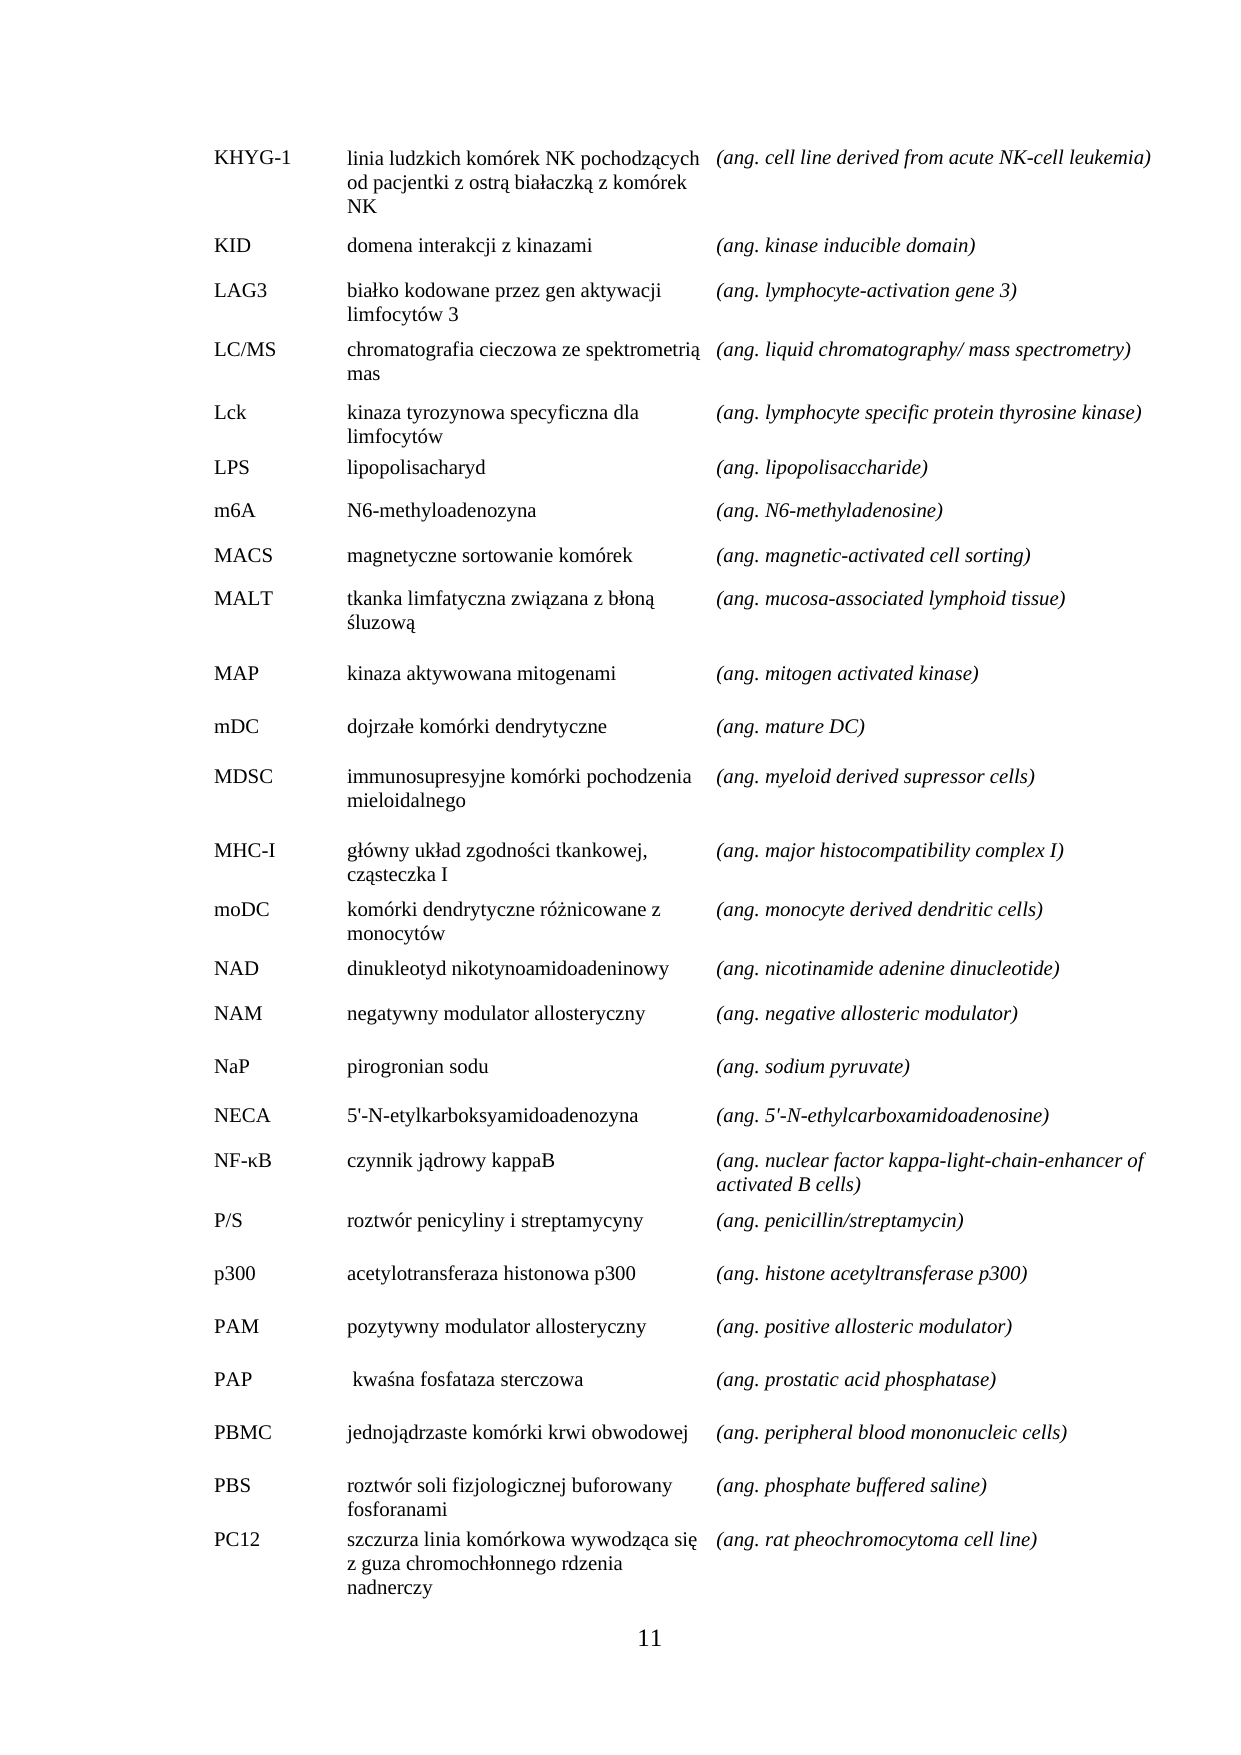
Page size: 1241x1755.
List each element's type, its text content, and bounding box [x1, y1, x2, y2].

table_cell główny układ zgodności tkankowej, cząsteczka I [319, 826, 708, 892]
table_cell (ang. lymphocyte specific protein thyrosine kinase) [708, 393, 1172, 452]
table_cell pirogronian sodu [319, 1040, 708, 1091]
table_cell (ang. myeloid derived supressor cells) [708, 752, 1172, 826]
table_cell LAG3 [193, 268, 319, 332]
table_cell roztwór penicyliny i streptamycyny [319, 1203, 708, 1247]
table_cell kinaza tyrozynowa specyficzna dla limfocytów [319, 393, 708, 452]
table_cell (ang. positive allosteric modulator) [708, 1300, 1172, 1353]
table_cell m6A [193, 489, 319, 533]
table_cell czynnik jądrowy kappaB [319, 1138, 708, 1202]
table_cell PBMC [193, 1406, 319, 1459]
table_cell (ang. histone acetyltransferase p300) [708, 1247, 1172, 1300]
table_cell (ang. lipopolisaccharide) [708, 452, 1172, 489]
table_cell chromatografia cieczowa ze spektrometrią mas [319, 332, 708, 393]
table_cell (ang. mucosa-associated lymphoid tissue) [708, 577, 1172, 648]
table_header (ang. cell line derived from acute NK-cell leukemia) [708, 146, 1172, 225]
table_cell (ang. N6-methyladenosine) [708, 489, 1172, 533]
table_header KHYG-1 [193, 146, 319, 225]
table_cell acetylotransferaza histonowa p300 [319, 1247, 708, 1300]
table_cell (ang. sodium pyruvate) [708, 1040, 1172, 1091]
table_cell magnetyczne sortowanie komórek [319, 533, 708, 577]
table_cell kwaśna fosfataza sterczowa [319, 1353, 708, 1406]
table_cell jednojądrzaste komórki krwi obwodowej [319, 1406, 708, 1459]
table_cell Lck [193, 393, 319, 452]
table_cell NAM [193, 991, 319, 1040]
table_cell (ang. negative allosteric modulator) [708, 991, 1172, 1040]
table_cell NF-κB [193, 1138, 319, 1202]
table_cell (ang. kinase inducible domain) [708, 225, 1172, 268]
table_cell NECA [193, 1091, 319, 1138]
table_cell (ang. mature DC) [708, 700, 1172, 752]
table_cell mDC [193, 700, 319, 752]
table_cell (ang. penicillin/streptamycin) [708, 1203, 1172, 1247]
table_cell N6‐methyloadenozyna [319, 489, 708, 533]
table_cell negatywny modulator allosteryczny [319, 991, 708, 1040]
table_cell (ang. nicotinamide adenine dinucleotide) [708, 951, 1172, 991]
table_cell moDC [193, 892, 319, 951]
table_cell PAM [193, 1300, 319, 1353]
table_header linia ludzkich komórek NK pochodzących od pacjentki z ostrą białaczką z komórek NK [319, 146, 708, 225]
table_cell p300 [193, 1247, 319, 1300]
table_cell (ang. rat pheochromocytoma cell line) [708, 1524, 1172, 1598]
table_cell PBS [193, 1459, 319, 1524]
table_cell dinukleotyd nikotynoamidoadeninowy [319, 951, 708, 991]
table_cell NaP [193, 1040, 319, 1091]
table_cell NAD [193, 951, 319, 991]
table_cell 5'-N-etylkarboksyamidoadenozyna [319, 1091, 708, 1138]
table_cell (ang. 5'-N-ethylcarboxamidoadenosine) [708, 1091, 1172, 1138]
table_cell (ang. peripheral blood mononucleic cells) [708, 1406, 1172, 1459]
table_cell tkanka limfatyczna związana z błoną śluzową [319, 577, 708, 648]
table_cell (ang. nuclear factor kappa-light-chain-enhancer of activated B cells) [708, 1138, 1172, 1202]
table_cell PC12 [193, 1524, 319, 1598]
table_cell kinaza aktywowana mitogenami [319, 648, 708, 700]
table_cell (ang. magnetic-activated cell sorting) [708, 533, 1172, 577]
table_cell (ang. monocyte derived dendritic cells) [708, 892, 1172, 951]
table_cell PAP [193, 1353, 319, 1406]
table_cell (ang. lymphocyte-activation gene 3) [708, 268, 1172, 332]
table_cell (ang. prostatic acid phosphatase) [708, 1353, 1172, 1406]
table_cell dojrzałe komórki dendrytyczne [319, 700, 708, 752]
table_cell MACS [193, 533, 319, 577]
table_cell (ang. liquid chromatography/ mass spectrometry) [708, 332, 1172, 393]
table_cell MHC-I [193, 826, 319, 892]
table_cell lipopolisacharyd [319, 452, 708, 489]
table_cell LC/MS [193, 332, 319, 393]
table_cell białko kodowane przez gen aktywacji limfocytów 3 [319, 268, 708, 332]
table_cell MDSC [193, 752, 319, 826]
table_cell (ang. mitogen activated kinase) [708, 648, 1172, 700]
table_cell szczurza linia komórkowa wywodząca się z guza chromochłonnego rdzenia nadnerczy [319, 1524, 708, 1598]
table_cell domena interakcji z kinazami [319, 225, 708, 268]
table_cell roztwór soli fizjologicznej buforowany fosforanami [319, 1459, 708, 1524]
table_cell MAP [193, 648, 319, 700]
table_cell MALT [193, 577, 319, 648]
table_cell (ang. major histocompatibility complex I) [708, 826, 1172, 892]
table_cell (ang. phosphate buffered saline) [708, 1459, 1172, 1524]
table_cell komórki dendrytyczne różnicowane z monocytów [319, 892, 708, 951]
table_cell pozytywny modulator allosteryczny [319, 1300, 708, 1353]
table_cell LPS [193, 452, 319, 489]
table_cell P/S [193, 1203, 319, 1247]
table_cell KID [193, 225, 319, 268]
table_cell immunosupresyjne komórki pochodzenia mieloidalnego [319, 752, 708, 826]
